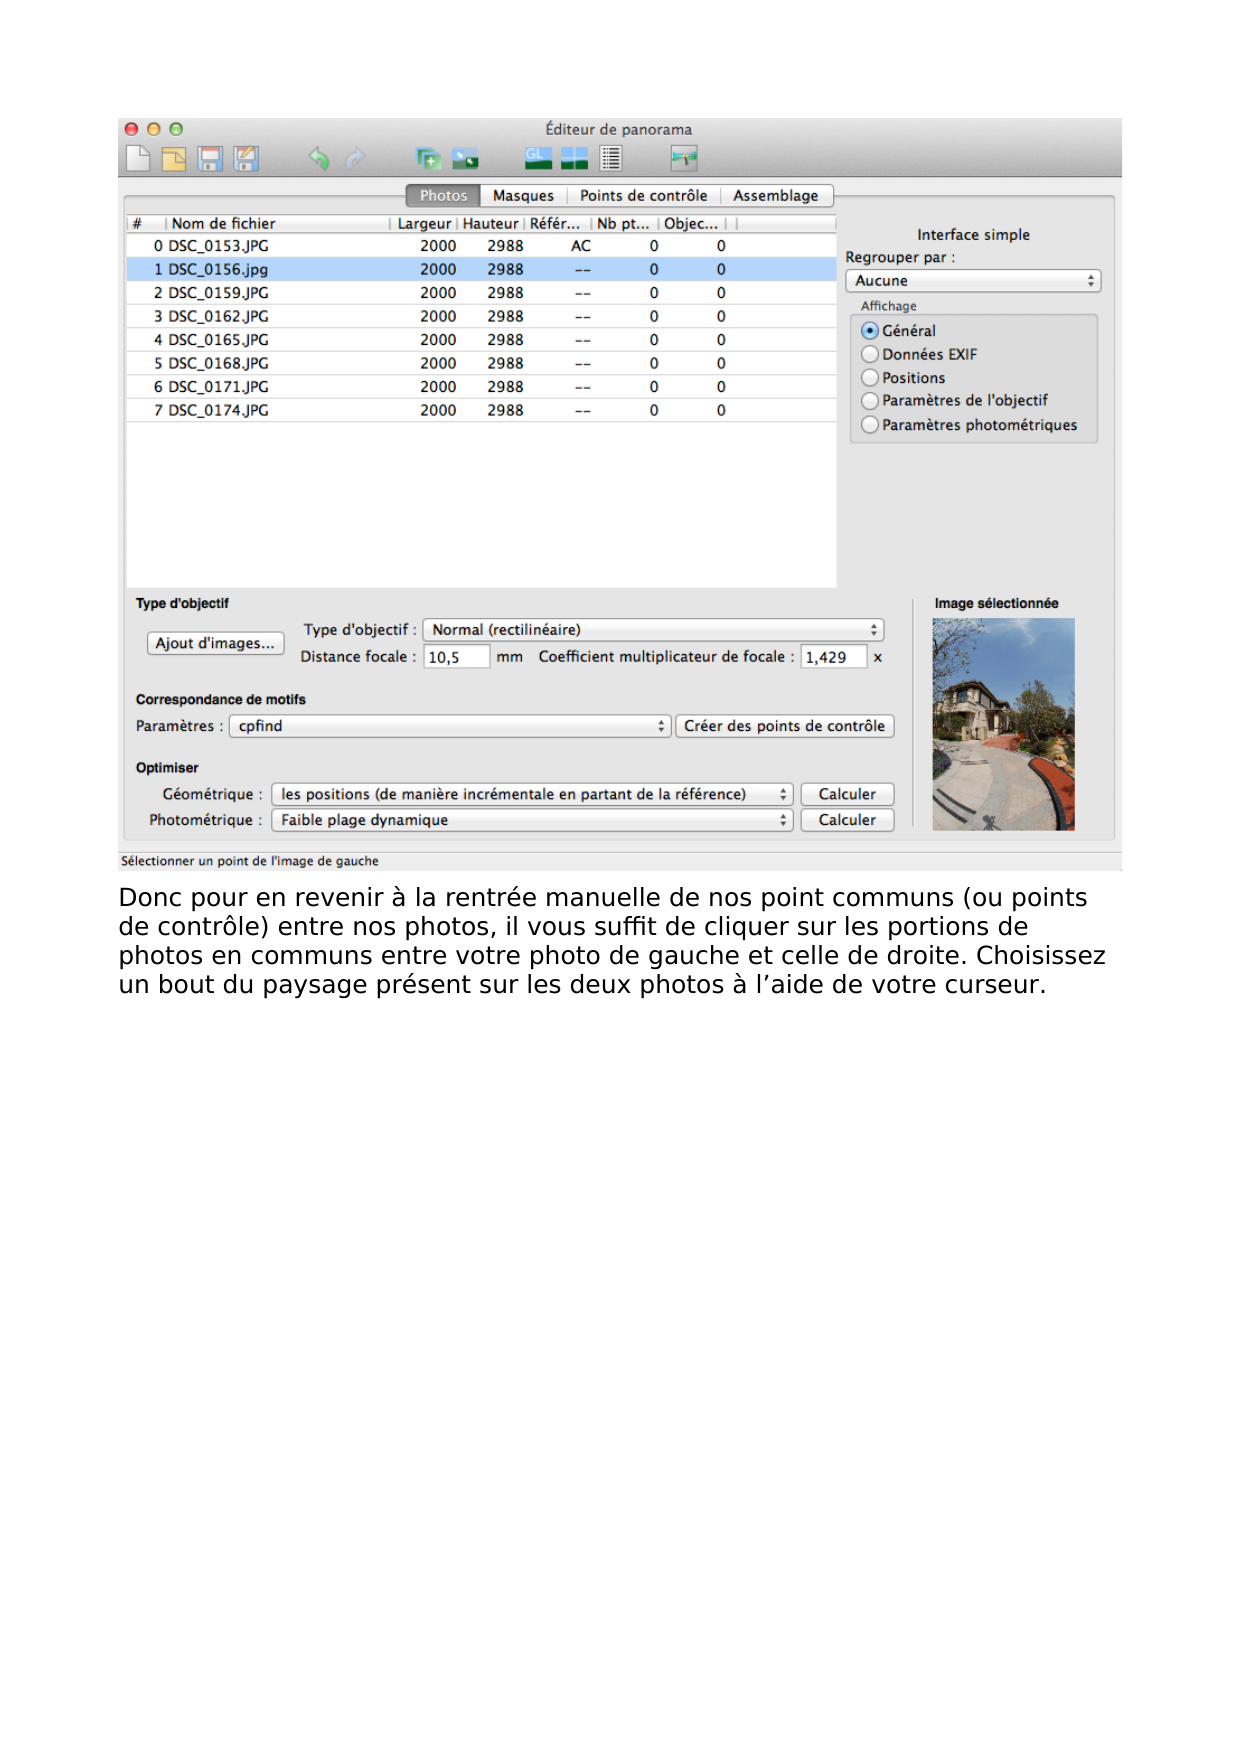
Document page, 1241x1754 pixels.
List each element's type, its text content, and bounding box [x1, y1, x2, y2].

picture [118, 118, 1123, 871]
text Donc pour en revenir à la rentrée manuelle de nos point communs (ou points de contrôle) entre nos photos, il vous suffit de cliquer sur les portions de photos en communs entre votre photo de gauche et celle de droite. Choisissez un bout du paysage présent sur les deux photos à l’aide de votre curseur. [118, 883, 1122, 1000]
